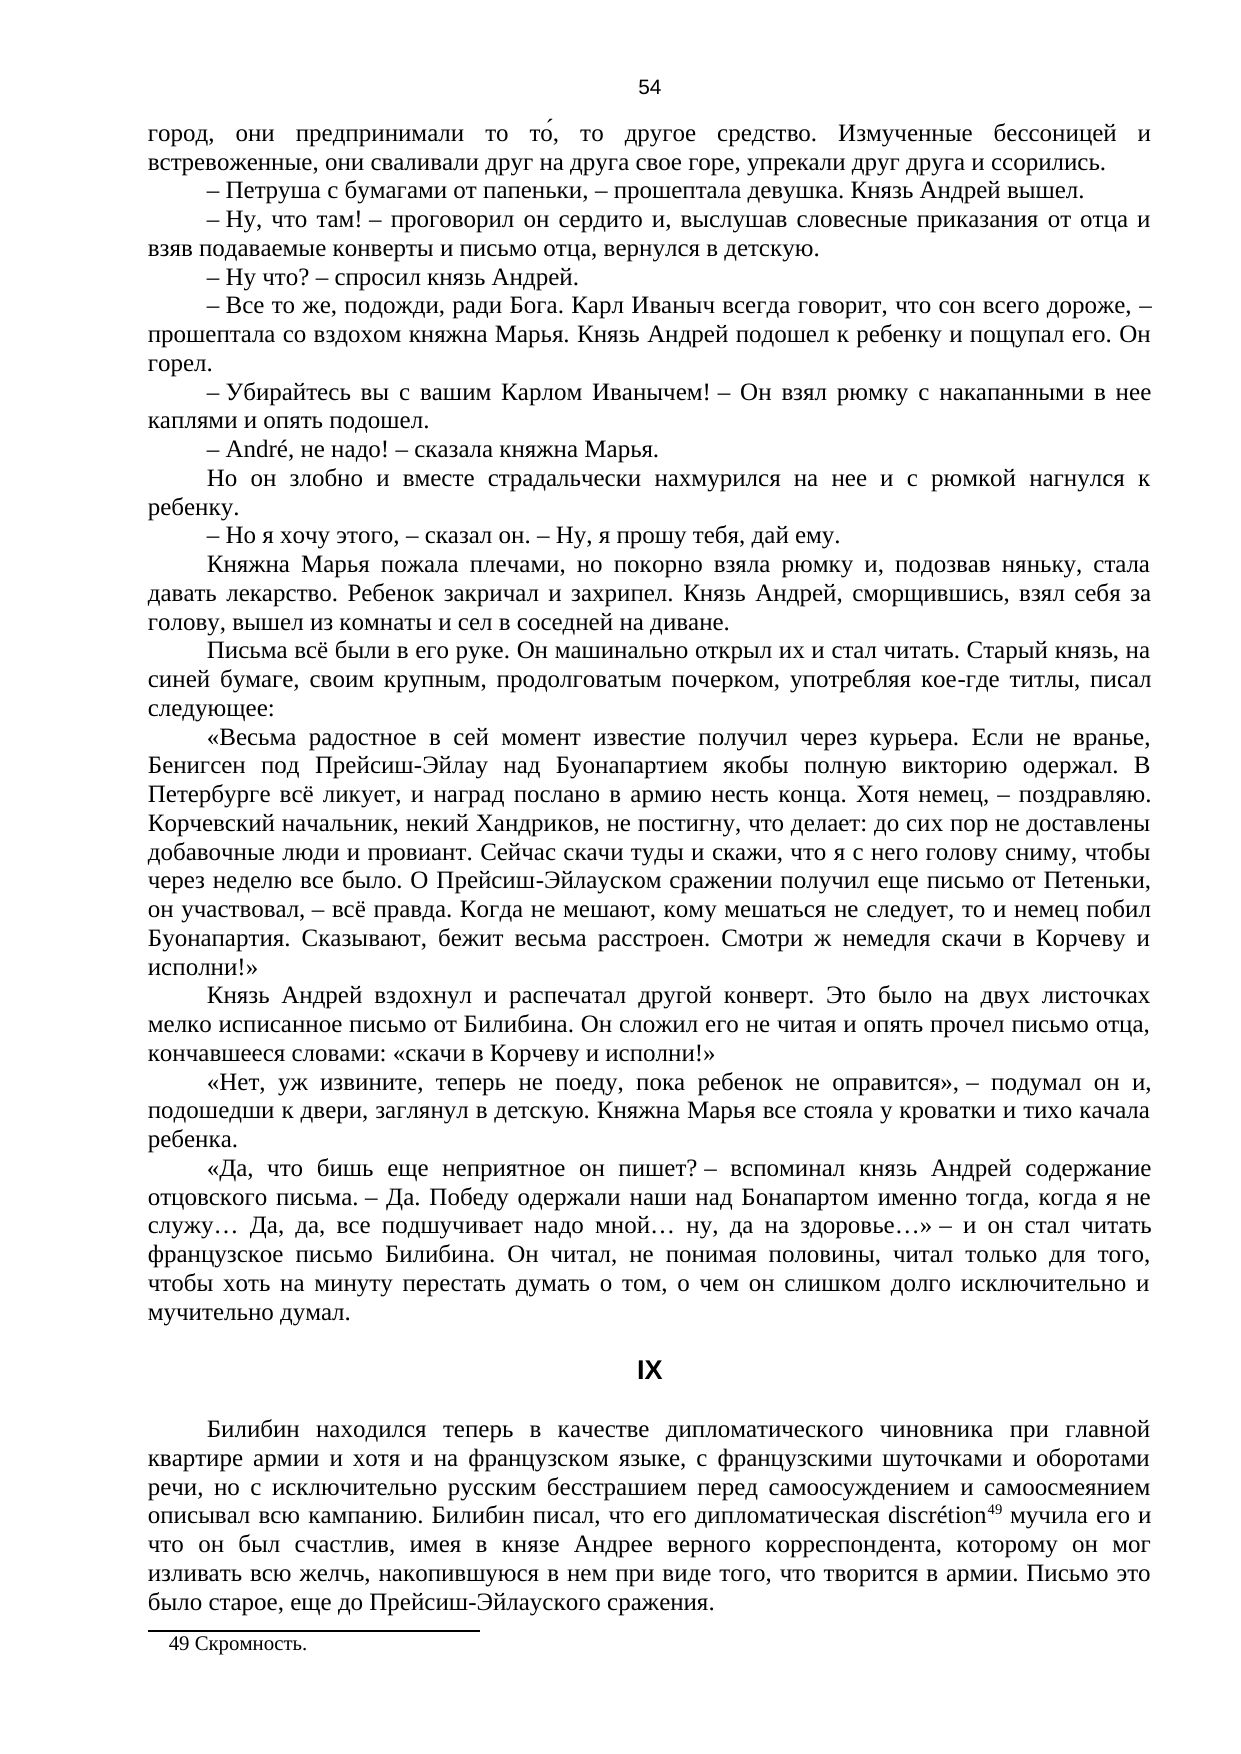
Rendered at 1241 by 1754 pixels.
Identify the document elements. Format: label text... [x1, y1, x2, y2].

text «Весьма радостное в сей момент известие получил через курьера. Если не вранье, Бенигсен под Прейсиш‑Эйлау над Буонапартием якобы полную викторию одержал. В Петербурге всё ликует, и наград послано в армию несть конца. Хотя немец, – поздравляю. Корчевский начальник, некий Хандриков, не постигну, что делает: до сих пор не доставлены добавочные люди и провиант. Сейчас скачи туды и скажи, что я с него голову сниму, чтобы через неделю все было. О Прейсиш‑Эйлауском сражении получил еще письмо от Петеньки, он участвовал, – всё правда. Когда не мешают, кому мешаться не следует, то и немец побил Буонапартия. Сказывают, бежит весьма расстроен. Смотри ж немедля скачи в Корчеву и исполни!» [148, 722, 1152, 981]
text – Петруша с бумагами от папеньки, – прошептала девушка. Князь Андрей вышел. [148, 176, 1152, 204]
text – Ну, что там! – проговорил он сердито и, выслушав словесные приказания от отца и взяв подаваемые конверты и письмо отца, вернулся в детскую. [148, 204, 1152, 262]
text – Убирайтесь вы с вашим Карлом Иванычем! – Он взял рюмку с накапанными в нее каплями и опять подошел. [148, 377, 1152, 434]
text «Нет, уж извините, теперь не поеду, пока ребенок не оправится», – подумал он и, подошедши к двери, заглянул в детскую. Княжна Марья все стояла у кроватки и тихо качала ребенка. [148, 1067, 1152, 1153]
text Но он злобно и вместе страдальчески нахмурился на нее и с рюмкой нагнулся к ребенку. [148, 463, 1152, 521]
subtitle IX [148, 1354, 1152, 1386]
text Билибин находился теперь в качестве дипломатического чиновника при главной квартире армии и хотя и на французском языке, с французскими шуточками и оборотами речи, но с исключительно русским бесстрашием перед самоосуждением и самоосмеянием описывал всю кампанию. Билибин писал, что его дипломатическая discrétion мучила его и что он был счастлив, имея в князе Андрее верного корреспондента, которому он мог изливать всю желчь, накопившуюся в нем при виде того, что творится в армии. Письмо это было старое, еще до Прейсиш‑Эйлауского сражения. [148, 1414, 1152, 1616]
text Письма всё были в его руке. Он машинально открыл их и стал читать. Старый князь, на синей бумаге, своим крупным, продолговатым почерком, употребляя кое‑где титлы, писал следующее: [148, 636, 1152, 722]
text Княжна Марья пожала плечами, но покорно взяла рюмку и, подозвав няньку, стала давать лекарство. Ребенок закричал и захрипел. Князь Андрей, сморщившись, взял себя за голову, вышел из комнаты и сел в соседней на диване. [148, 549, 1152, 636]
text город, они предпринимали то то́, то другое средство. Измученные бессоницей и встревоженные, они сваливали друг на друга свое горе, упрекали друг друга и ссорились. [148, 118, 1152, 176]
text – Но я хочу этого, – сказал он. – Ну, я прошу тебя, дай ему. [148, 521, 1152, 549]
text Скромность. [148, 1631, 1152, 1655]
text – Ну что? – спросил князь Андрей. [148, 262, 1152, 291]
text Князь Андрей вздохнул и распечатал другой конверт. Это было на двух листочках мелко исписанное письмо от Билибина. Он сложил его не читая и опять прочел письмо отца, кончавшееся словами: «скачи в Корчеву и исполни!» [148, 981, 1152, 1067]
text – Все то же, подожди, ради Бога. Карл Иваныч всегда говорит, что сон всего дороже, – прошептала со вздохом княжна Марья. Князь Андрей подошел к ребенку и пощупал его. Он горел. [148, 291, 1152, 377]
text – André, не надо! – сказала княжна Марья. [148, 434, 1152, 463]
text «Да, что бишь еще неприятное он пишет? – вспоминал князь Андрей содержание отцовского письма. – Да. Победу одержали наши над Бонапартом именно тогда, когда я не служу… Да, да, все подшучивает надо мной… ну, да на здоровье…» – и он стал читать французское письмо Билибина. Он читал, не понимая половины, читал только для того, чтобы хоть на минуту перестать думать о том, о чем он слишком долго исключительно и мучительно думал. [148, 1153, 1152, 1326]
